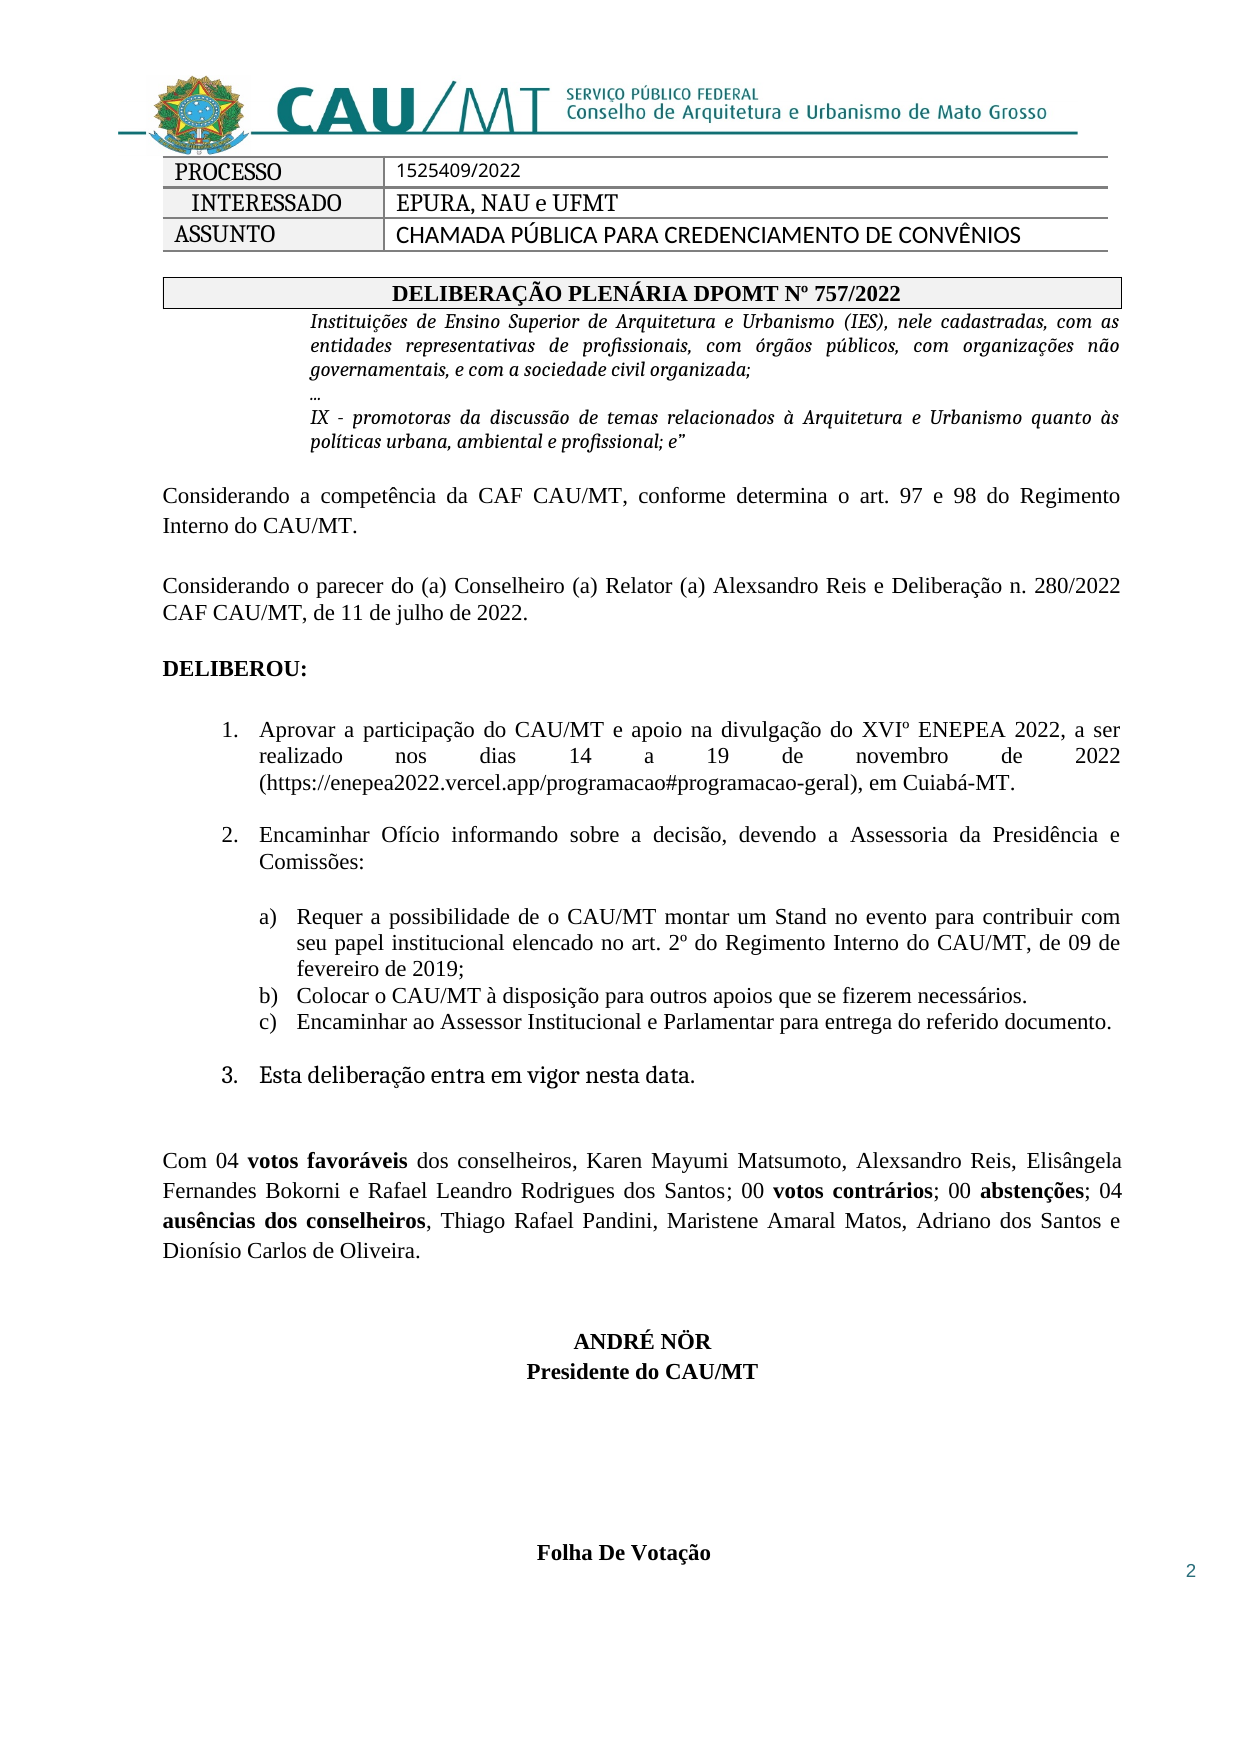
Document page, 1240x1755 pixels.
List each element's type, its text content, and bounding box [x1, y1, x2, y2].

text Presidente do CAU/MT [162, 1358, 1122, 1384]
subtitle DELIBEROU: [162, 656, 1122, 682]
text Folha De Votação [162, 1539, 1122, 1566]
text Considerando a competência da CAF CAU/MT, conforme determina o art. 97 e 98 do Regimento Interno do CAU/MT. [162, 482, 1122, 538]
text Com 04 votos favoráveis dos conselheiros, Karen Mayumi Matsumoto, Alexsandro Reis, Elisângela Fernandes Bokorni e Rafael Leandro Rodrigues dos Santos; 00 votos contrários; 00 abstenções; 04 ausências dos conselheiros, Thiago Rafael Pandini, Maristene Amaral Matos, Adriano dos Santos e Dionísio Carlos de Oliveira. [162, 1147, 1122, 1264]
text Considerando o parecer do (a) Conselheiro (a) Relator (a) Alexsandro Reis e Deliberação n. 280/2022 CAF CAU/MT, de 11 de julho de 2022. [162, 573, 1122, 625]
list Colocar o CAU/MT à disposição para outros apoios que se fizerem necessários. [259, 982, 1122, 1008]
text ... [310, 381, 1122, 405]
list Esta deliberação entra em vigor nesta data. [221, 1061, 1122, 1090]
text IX - promotoras da discussão de temas relacionados à Arquitetura e Urbanismo quanto às políticas urbana, ambiental e profissional; e” [310, 405, 1122, 453]
text Instituições de Ensino Superior de Arquitetura e Urbanismo (IES), nele cadastradas, com as entidades representativas de profissionais, com órgãos públicos, com organizações não governamentais, e com a sociedade civil organizada; [310, 309, 1122, 381]
list Aprovar a participação do CAU/MT e apoio na divulgação do XVIº ENEPEA 2022, a ser realizado nos dias 14 a 19 de novembro de 2022 (https://enepea2022.vercel.app/programacao#programacao-geral), em Cuiabá-MT. [221, 716, 1122, 795]
list Encaminhar ao Assessor Institucional e Parlamentar para entrega do referido documento. [259, 1008, 1122, 1034]
list Requer a possibilidade de o CAU/MT montar um Stand no evento para contribuir com seu papel institucional elencado no art. 2º do Regimento Interno do CAU/MT, de 09 de fevereiro de 2019; [259, 903, 1122, 982]
list Encaminhar Ofício informando sobre a decisão, devendo a Assessoria da Presidência e Comissões: [221, 821, 1122, 874]
text ANDRÉ NÖR [162, 1328, 1122, 1354]
